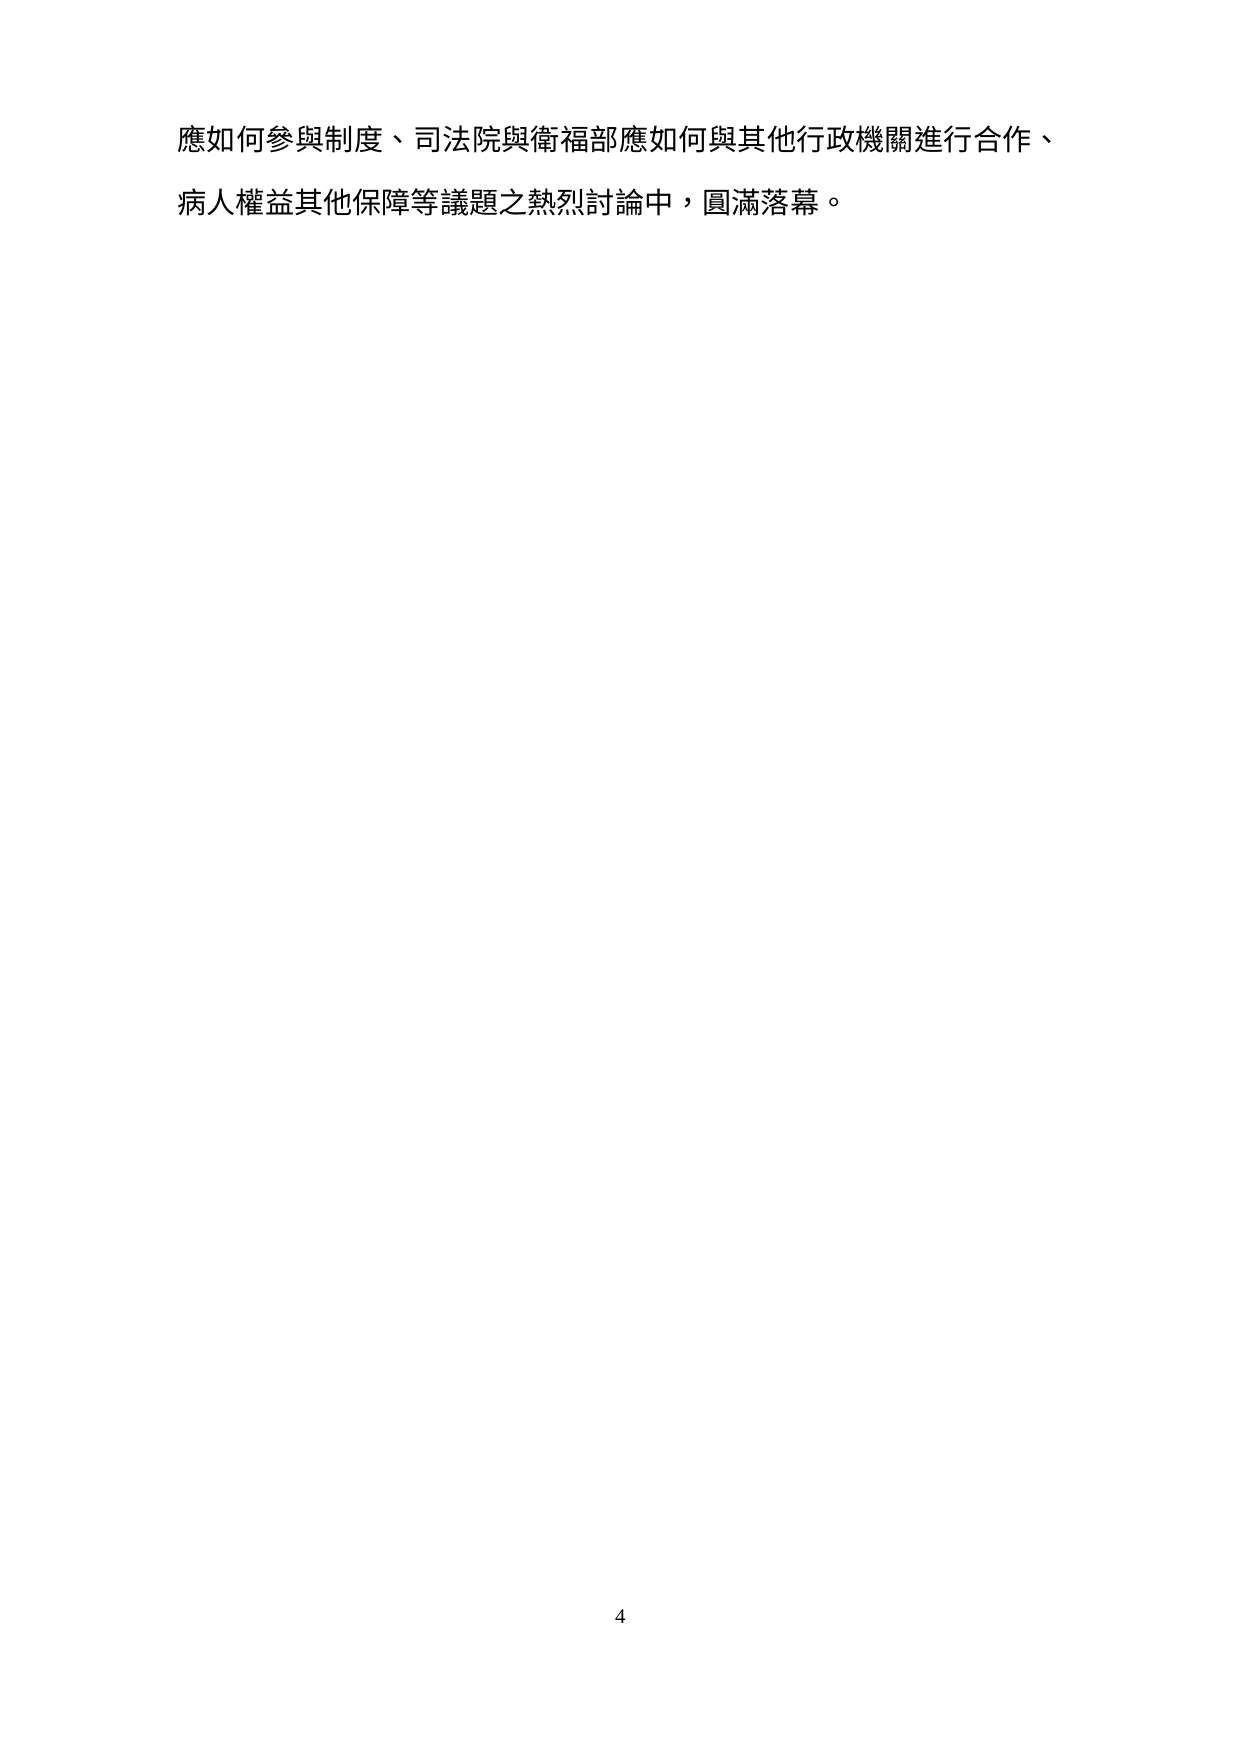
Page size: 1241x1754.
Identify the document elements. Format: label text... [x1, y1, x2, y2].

text 座談會之進行由本院邱志平院長主持，首先請本次參與模擬法庭者之法官、參審員、聲請人代理人、嚴重病人及代理人發表感想與心得後，再逐一介紹本次評論員：國立臺北大學法律系林超駿教授、彰化基督教醫療財團法人彰化基督教醫院司法精神醫學中心主任暨臺灣精神醫學會理事王俸鋼醫師、臺灣失序者聯盟王修梧理事長，三元法律事務所律師林三元及士林地方法院郭躍民法官等五人。評論員分別從學術、醫療、人權及法律方面之不同角度提出相關專業意見，座談會最後亦於評論員與其他與會者包括臺灣精神康復者社區服務行動聯盟理事長孫德利、人權公約施行監督聯盟執行長黃怡碧、中華民國康復之友聯盟常務理事秘書長張朝翔、常務理事游美惠、臺灣身心障礙者自立生活聯盟理事長林君潔、臺中律師公會理事長蘇若龍、法律扶助基金總會法務處副主任莊華隆以及司法院少家廳謝靜慧廳長就大法官釋字之意旨、醫療端於專家參審制應扮演如何之角色、參審員及法官就專業醫師之鑑定應採取何種審查標準及密度、強制律師代理或程序監理人應如何參與制度、司法院與衛福部應如何與其他行政機關進行合作、病人權益其他保障等議題之熱烈討論中，圓滿落幕。 [177, 96, 1063, 221]
